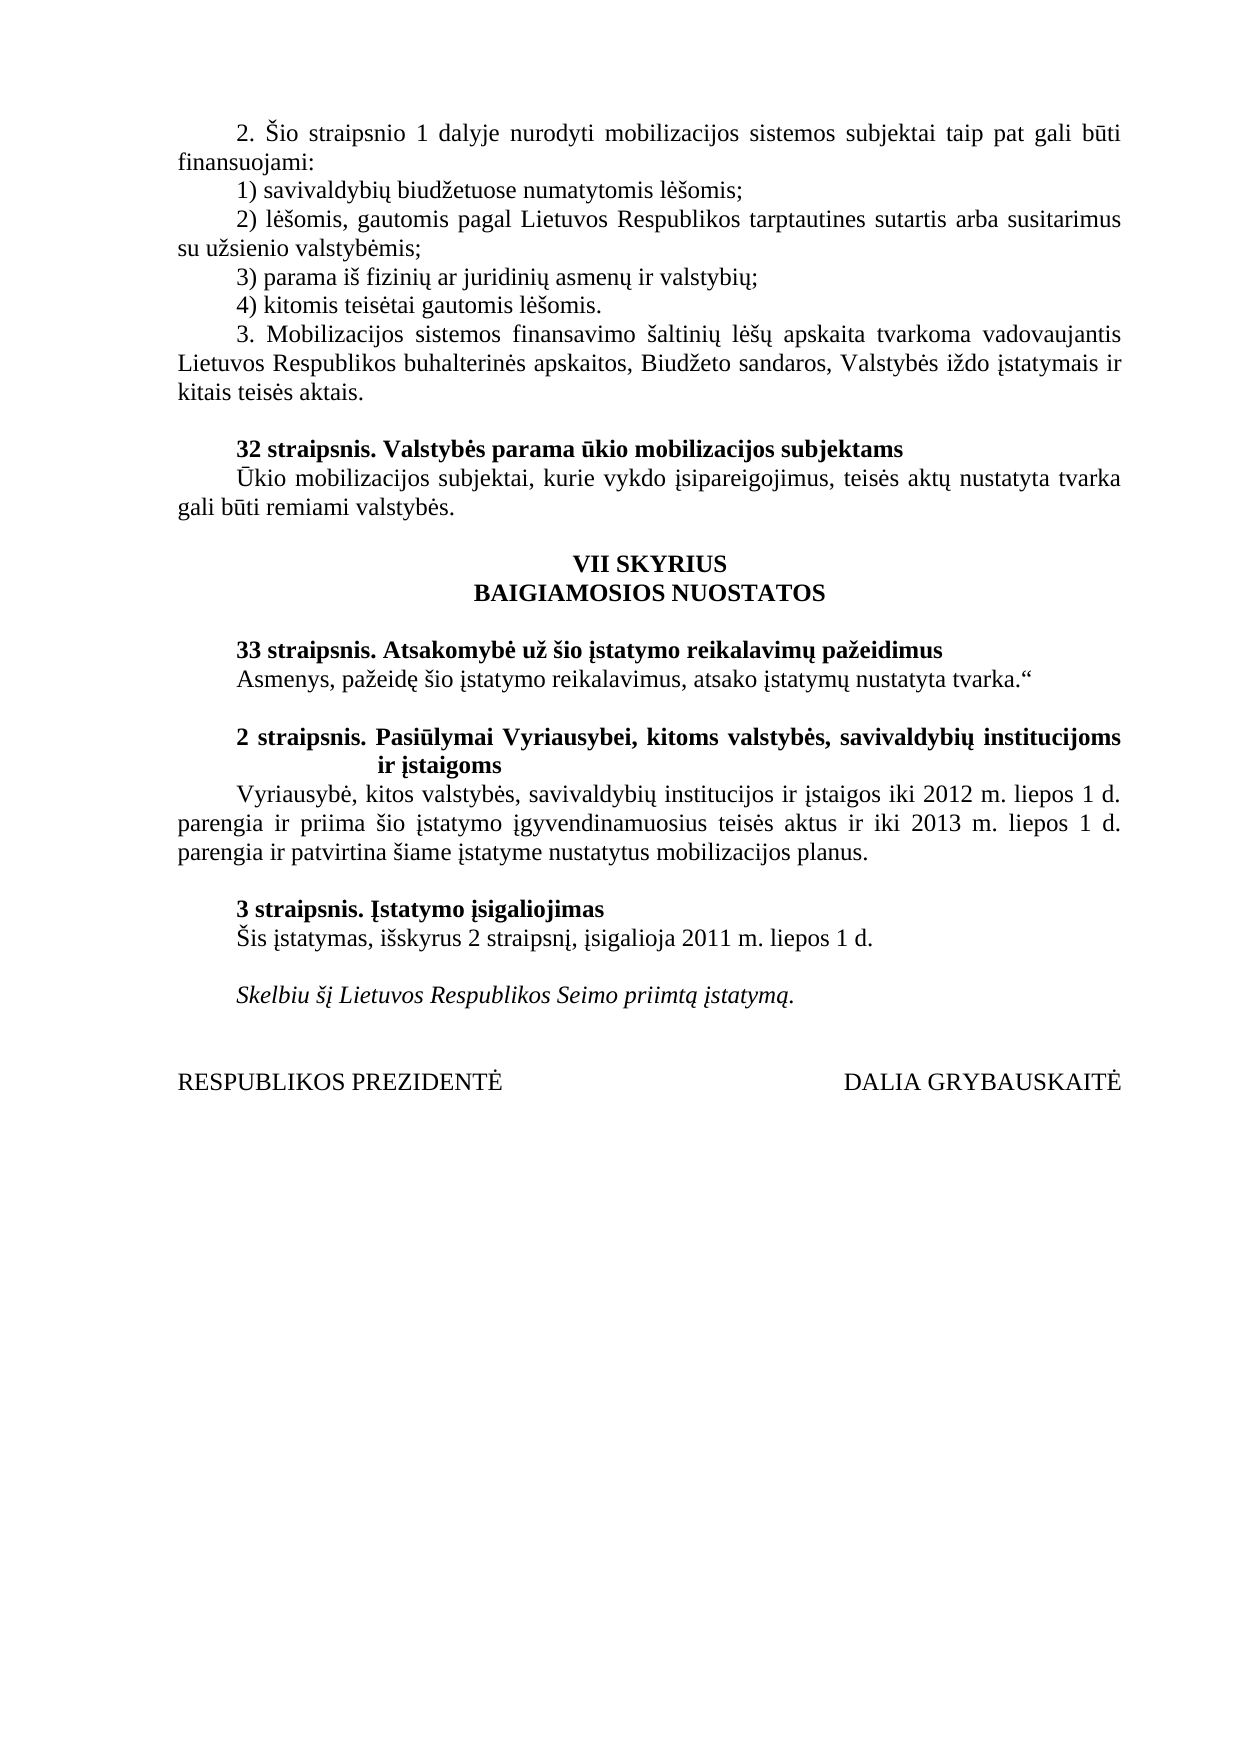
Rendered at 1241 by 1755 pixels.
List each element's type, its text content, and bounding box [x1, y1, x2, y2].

text RESPUBLIKOS PREZIDENTĖ DALIA GRYBAUSKAITĖ [177, 1067, 1122, 1096]
text VII SKYRIUS [177, 549, 1122, 578]
text Šis įstatymas, išskyrus 2 straipsnį, įsigalioja 2011 m. liepos 1 d. [177, 923, 1122, 952]
text Asmenys, pažeidę šio įstatymo reikalavimus, atsako įstatymų nustatyta tvarka.“ [177, 664, 1122, 693]
text 1) savivaldybių biudžetuose numatytomis lėšomis; [177, 176, 1122, 204]
text Skelbiu šį Lietuvos Respublikos Seimo priimtą įstatymą. [177, 981, 1122, 1009]
text 2. Šio straipsnio 1 dalyje nurodyti mobilizacijos sistemos subjektai taip pat gali būti finansuojami: [177, 118, 1122, 176]
text 3) parama iš fizinių ar juridinių asmenų ir valstybių; [177, 262, 1122, 291]
text Vyriausybė, kitos valstybės, savivaldybių institucijos ir įstaigos iki 2012 m. liepos 1 d. parengia ir priima šio įstatymo įgyvendinamuosius teisės aktus ir iki 2013 m. liepos 1 d. parengia ir patvirtina šiame įstatyme nustatytus mobilizacijos planus. [177, 779, 1122, 866]
text 2 straipsnis. Pasiūlymai Vyriausybei, kitoms valstybės, savivaldybių institucijoms ir įstaigoms [236, 722, 1122, 779]
text Ūkio mobilizacijos subjektai, kurie vykdo įsipareigojimus, teisės aktų nustatyta tvarka gali būti remiami valstybės. [177, 463, 1122, 521]
text BAIGIAMOSIOS NUOSTATOS [177, 578, 1122, 607]
text 3. Mobilizacijos sistemos finansavimo šaltinių lėšų apskaita tvarkoma vadovaujantis Lietuvos Respublikos buhalterinės apskaitos, Biudžeto sandaros, Valstybės iždo įstatymais ir kitais teisės aktais. [177, 319, 1122, 406]
text 33 straipsnis. Atsakomybė už šio įstatymo reikalavimų pažeidimus [177, 636, 1122, 664]
text 3 straipsnis. Įstatymo įsigaliojimas [177, 894, 1122, 923]
text 4) kitomis teisėtai gautomis lėšomis. [177, 291, 1122, 319]
text 2) lėšomis, gautomis pagal Lietuvos Respublikos tarptautines sutartis arba susitarimus su užsienio valstybėmis; [177, 204, 1122, 262]
text 32 straipsnis. Valstybės parama ūkio mobilizacijos subjektams [177, 434, 1122, 463]
